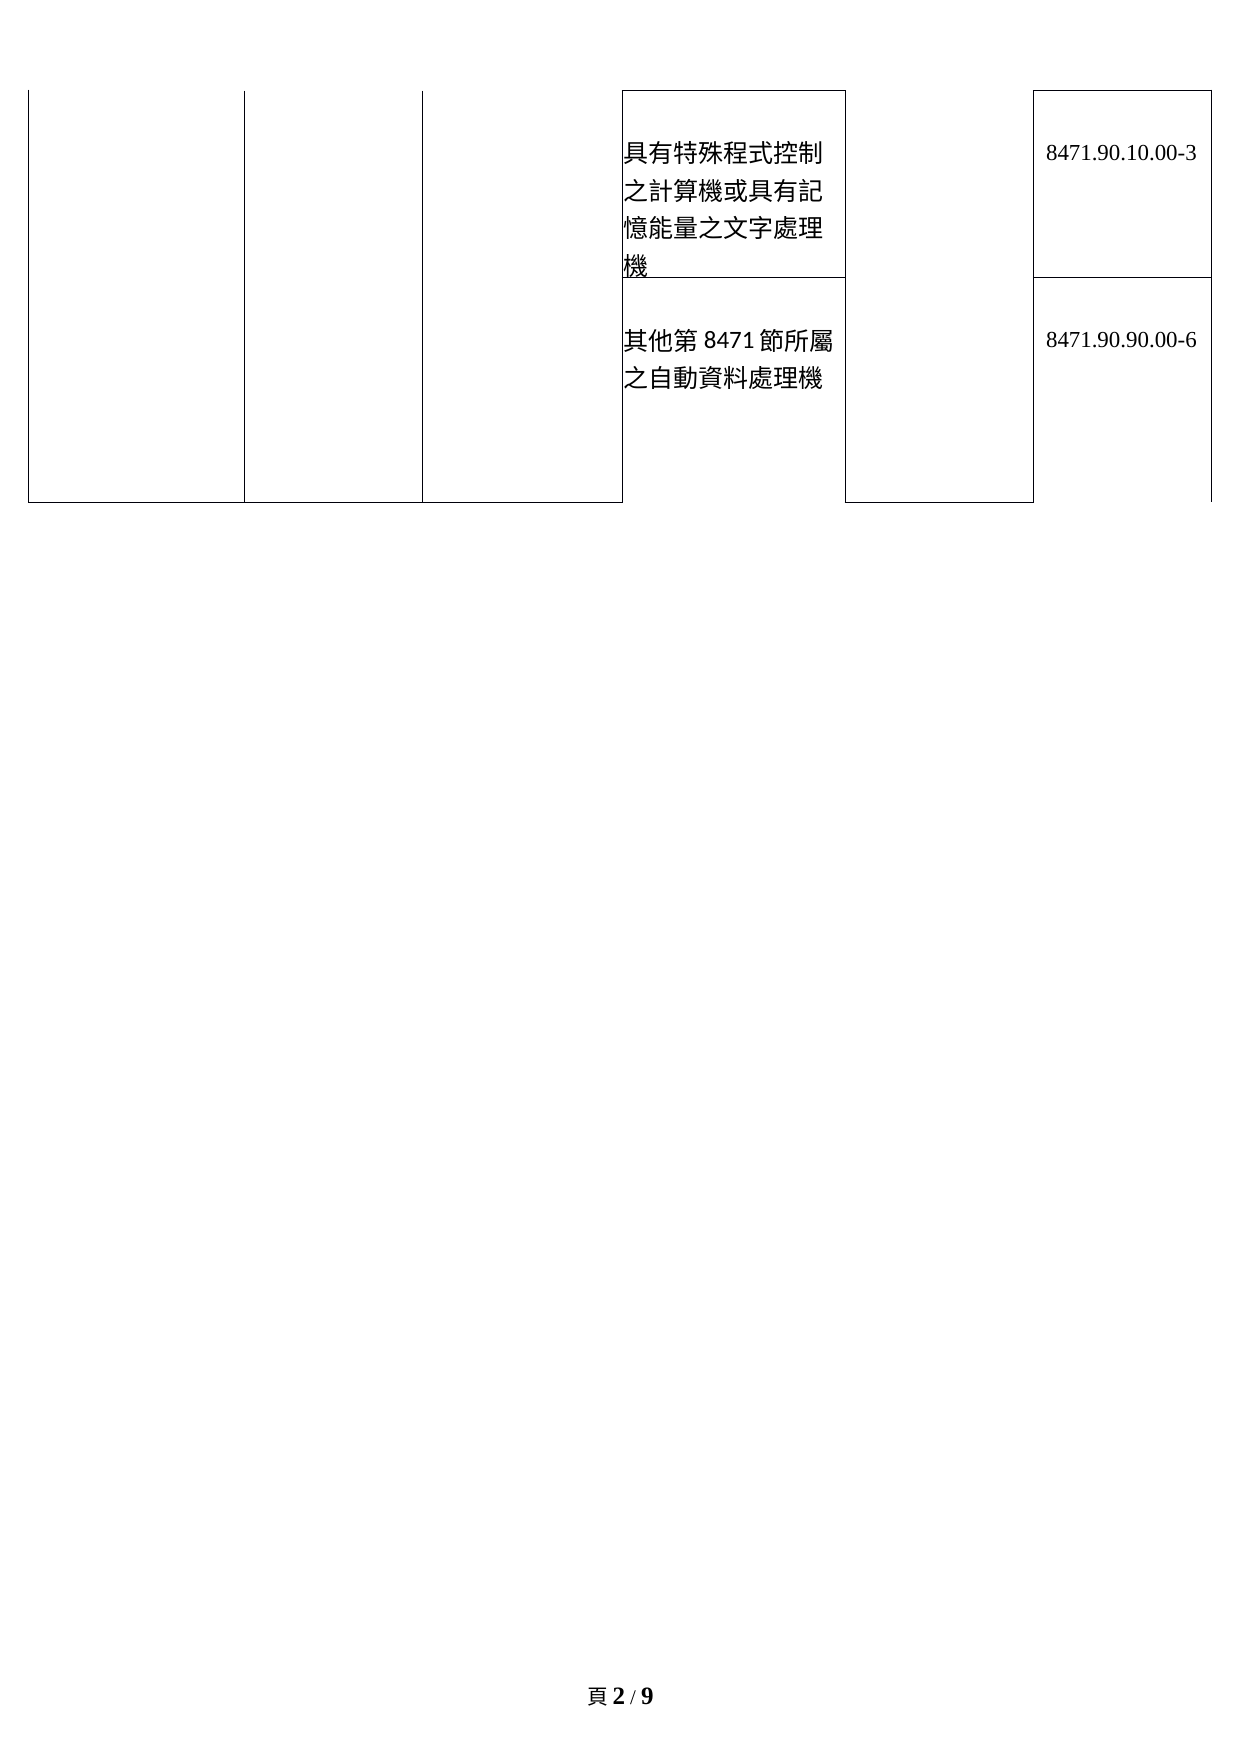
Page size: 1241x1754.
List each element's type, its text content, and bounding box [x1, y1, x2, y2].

table_cell 其他第8471節所屬之自動資料處理機 [623, 278, 845, 502]
table_cell 8471.90.10.00-3 [1034, 91, 1211, 277]
table_cell [29, 90, 244, 277]
table_cell [423, 90, 622, 277]
table_cell [245, 277, 422, 454]
table_cell [423, 277, 622, 454]
table_cell [245, 90, 422, 277]
table_cell [846, 454, 1033, 502]
table_cell [29, 454, 244, 502]
table_cell [29, 277, 244, 454]
table_cell [846, 90, 1033, 277]
table_cell 8471.90.90.00-6 [1034, 278, 1211, 502]
table_cell [846, 277, 1033, 454]
table_cell [423, 454, 622, 502]
table_cell [245, 454, 422, 502]
table_cell 具有特殊程式控制之計算機或具有記憶能量之文字處理機 [623, 91, 845, 277]
